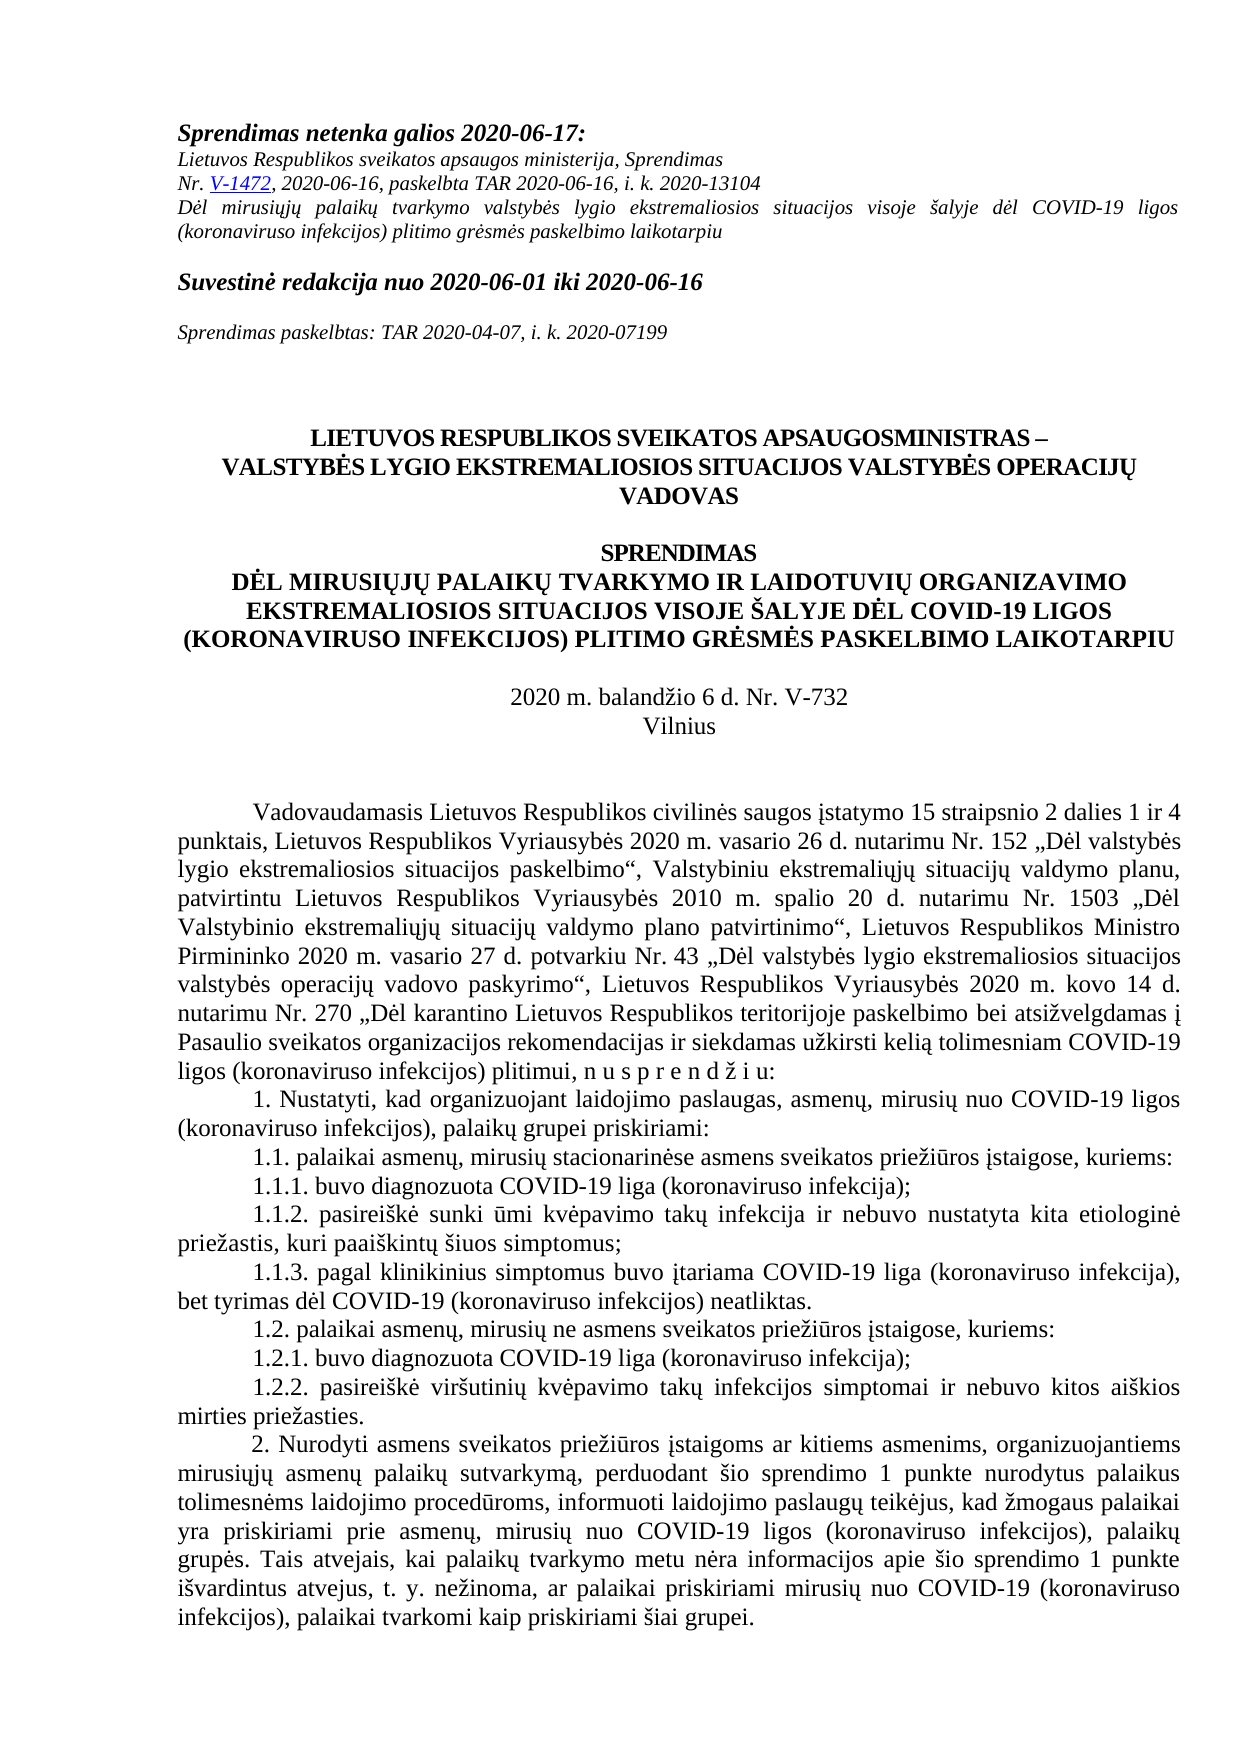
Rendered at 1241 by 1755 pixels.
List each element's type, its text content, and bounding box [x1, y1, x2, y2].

text 1.2.2. pasireiškė viršutinių kvėpavimo takų infekcijos simptomai ir nebuvo kitos aiškios mirties priežasties. [177, 1372, 1181, 1429]
text LIETUVOS RESPUBLIKOS SVEIKATOS APSAUGOSMINISTRAS – [177, 423, 1181, 452]
text 1.1. palaikai asmenų, mirusių stacionarinėse asmens sveikatos priežiūros įstaigose, kuriems: [177, 1142, 1181, 1171]
text VALSTYBĖS LYGIO EKSTREMALIOSIOS SITUACIJOS VALSTYBĖS OPERACIJŲ VADOVAS [177, 452, 1181, 509]
text Vilnius [177, 711, 1181, 739]
text 1.1.2. pasireiškė sunki ūmi kvėpavimo takų infekcija ir nebuvo nustatyta kita etiologinė priežastis, kuri paaiškintų šiuos simptomus; [177, 1199, 1181, 1257]
text Suvestinė redakcija nuo 2020-06-01 iki 2020-06-16 [177, 267, 1181, 296]
text DĖL mirUsiųjų palaikų tvarkymo IR LAIDOTUVIŲ ORGANIZAVIMO EKSTREMALIOSIOS SITUACIJOS VISOJE ŠALYJE DĖL COVID-19 LIGOS (KORONAVIRUSO INFEKCIJOS) PLITIMO GRĖSMĖS PASKELBIMO LAIKOTARPIU [177, 567, 1181, 653]
text 2. Nurodyti asmens sveikatos priežiūros įstaigoms ar kitiems asmenims, organizuojantiems mirusiųjų asmenų palaikų sutvarkymą, perduodant šio sprendimo 1 punkte nurodytus palaikus tolimesnėms laidojimo procedūroms, informuoti laidojimo paslaugų teikėjus, kad žmogaus palaikai yra priskiriami prie asmenų, mirusių nuo COVID-19 ligos (koronaviruso infekcijos), palaikų grupės. Tais atvejais, kai palaikų tvarkymo metu nėra informacijos apie šio sprendimo 1 punkte išvardintus atvejus, t. y. nežinoma, ar palaikai priskiriami mirusių nuo COVID-19 (koronaviruso infekcijos), palaikai tvarkomi kaip priskiriami šiai grupei. [177, 1429, 1181, 1631]
text Sprendimas paskelbtas: TAR 2020-04-07, i. k. 2020-07199 [177, 320, 1181, 344]
text 1.2. palaikai asmenų, mirusių ne asmens sveikatos priežiūros įstaigose, kuriems: [177, 1314, 1181, 1343]
text 1. Nustatyti, kad organizuojant laidojimo paslaugas, asmenų, mirusių nuo COVID-19 ligos (koronaviruso infekcijos), palaikų grupei priskiriami: [177, 1084, 1181, 1142]
text Lietuvos Respublikos sveikatos apsaugos ministerija, Sprendimas [177, 147, 1181, 171]
text SPRENDIMAS [177, 538, 1181, 567]
text 1.2.1. buvo diagnozuota COVID-19 liga (koronaviruso infekcija); [177, 1343, 1181, 1372]
text Sprendimas netenka galios 2020-06-17: [177, 118, 1181, 147]
text 2020 m. balandžio 6 d. Nr. V-732 [177, 682, 1181, 711]
text Vadovaudamasis Lietuvos Respublikos civilinės saugos įstatymo 15 straipsnio 2 dalies 1 ir 4 punktais, Lietuvos Respublikos Vyriausybės 2020 m. vasario 26 d. nutarimu Nr. 152 „Dėl valstybės lygio ekstremaliosios situacijos paskelbimo“, Valstybiniu ekstremaliųjų situacijų valdymo planu, patvirtintu Lietuvos Respublikos Vyriausybės 2010 m. spalio 20 d. nutarimu Nr. 1503 „Dėl Valstybinio ekstremaliųjų situacijų valdymo plano patvirtinimo“, Lietuvos Respublikos Ministro Pirmininko 2020 m. vasario 27 d. potvarkiu Nr. 43 „Dėl valstybės lygio ekstremaliosios situacijos valstybės operacijų vadovo paskyrimo“, Lietuvos Respublikos Vyriausybės 2020 m. kovo 14 d. nutarimu Nr. 270 „Dėl karantino Lietuvos Respublikos teritorijoje paskelbimo bei atsižvelgdamas į Pasaulio sveikatos organizacijos rekomendacijas ir siekdamas užkirsti kelią tolimesniam COVID-19 ligos (koronaviruso infekcijos) plitimui, n u s p r e n d ž i u: [177, 797, 1181, 1084]
text Dėl mirusiųjų palaikų tvarkymo valstybės lygio ekstremaliosios situacijos visoje šalyje dėl COVID-19 ligos (koronaviruso infekcijos) plitimo grėsmės paskelbimo laikotarpiu [177, 195, 1181, 243]
text Nr. V-1472, 2020-06-16, paskelbta TAR 2020-06-16, i. k. 2020-13104 [177, 171, 1181, 195]
text 1.1.3. pagal klinikinius simptomus buvo įtariama COVID-19 liga (koronaviruso infekcija), bet tyrimas dėl COVID-19 (koronaviruso infekcijos) neatliktas. [177, 1257, 1181, 1314]
text 1.1.1. buvo diagnozuota COVID-19 liga (koronaviruso infekcija); [177, 1171, 1181, 1199]
